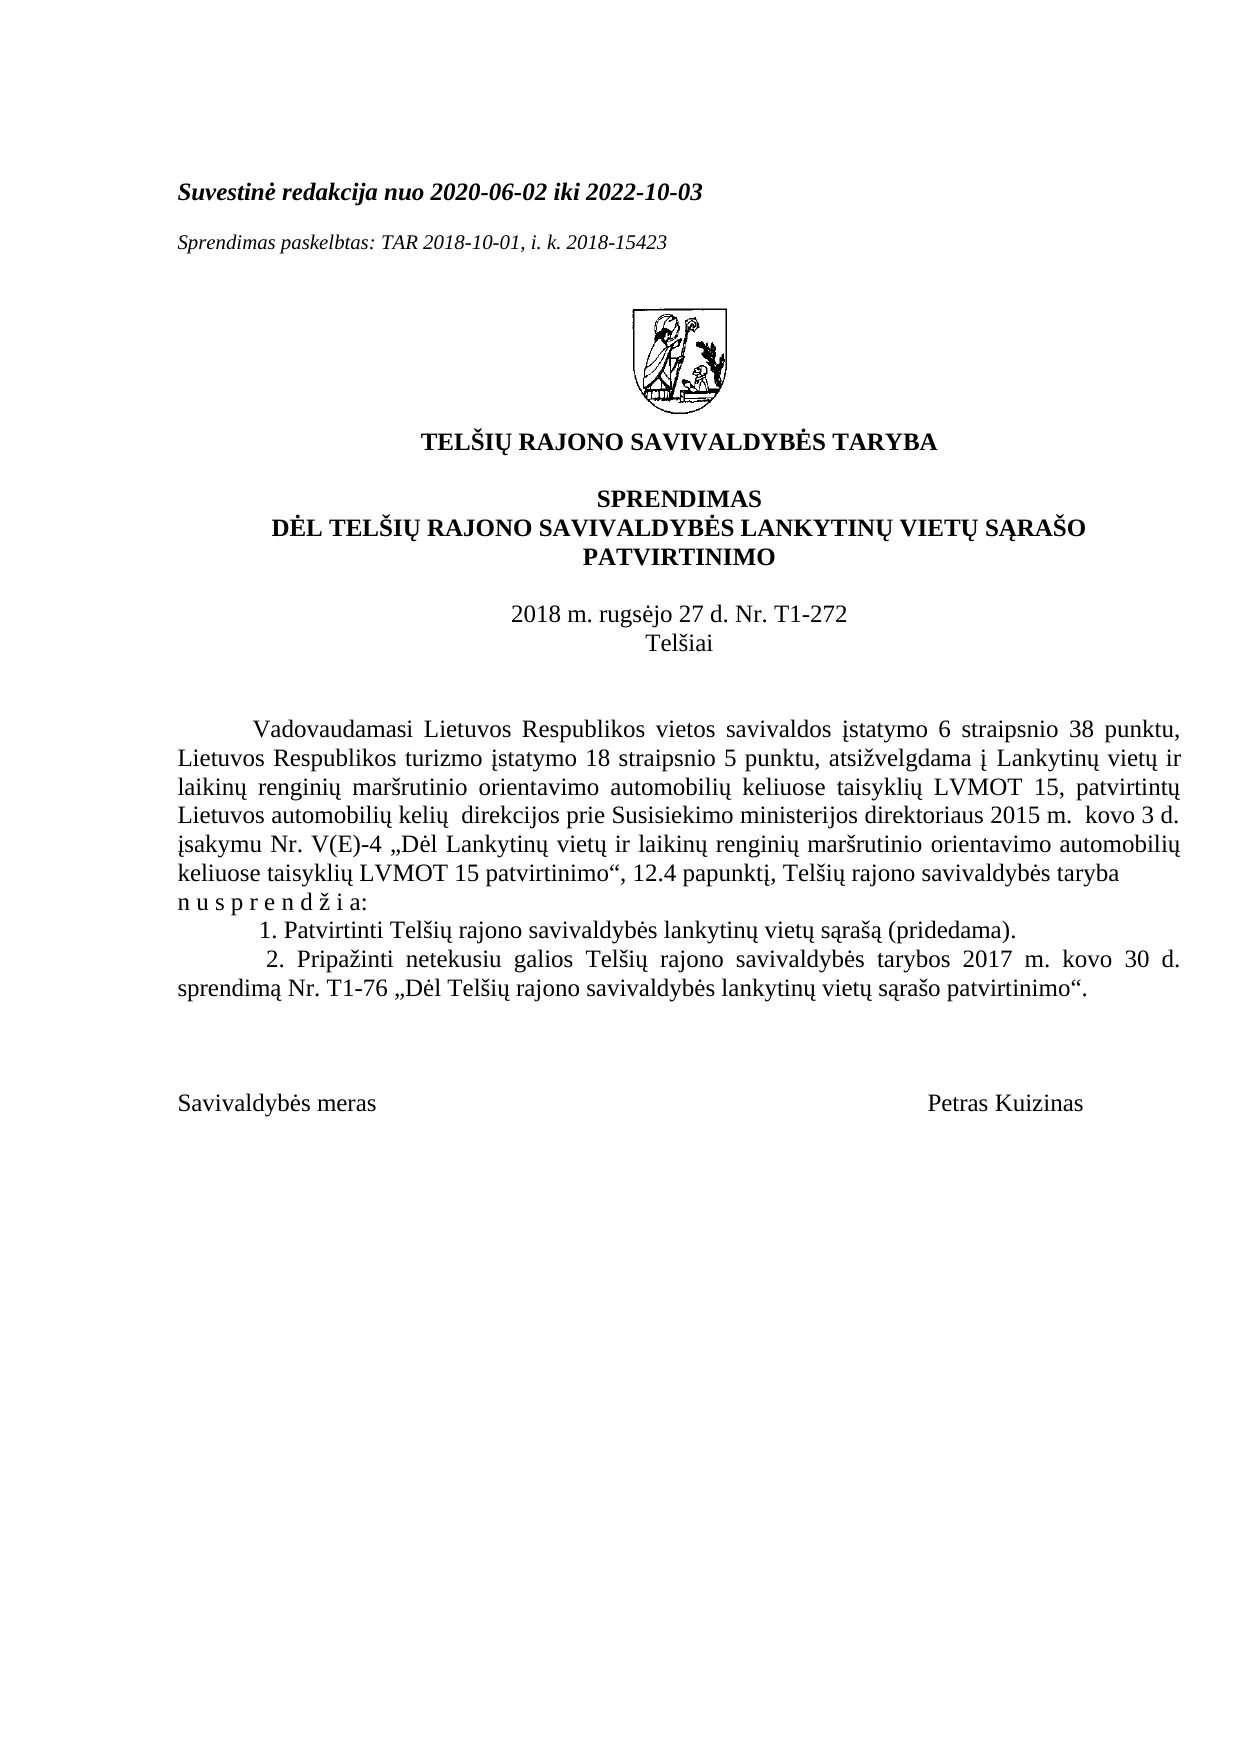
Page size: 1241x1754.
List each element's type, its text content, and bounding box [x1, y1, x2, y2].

text Sprendimas paskelbtas: TAR 2018-10-01, i. k. 2018-15423 [177, 230, 1181, 254]
text Savivaldybės meras Petras Kuizinas [177, 1088, 1181, 1117]
text 2018 m. rugsėjo 27 d. Nr. T1-272 [177, 599, 1181, 628]
text Vadovaudamasi Lietuvos Respublikos vietos savivaldos įstatymo 6 straipsnio 38 punktu, Lietuvos Respublikos turizmo įstatymo 18 straipsnio 5 punktu, atsižvelgdama į Lankytinų vietų ir laikinų renginių maršrutinio orientavimo automobilių keliuose taisyklių LVMOT 15, patvirtintų Lietuvos automobilių kelių direkcijos prie Susisiekimo ministerijos direktoriaus 2015 m. kovo 3 d. įsakymu Nr. V(E)-4 „Dėl Lankytinų vietų ir laikinų renginių maršrutinio orientavimo automobilių keliuose taisyklių LVMOT 15 patvirtinimo“, 12.4 papunktį, Telšių rajono savivaldybės taryba [177, 714, 1181, 887]
text Telšiai [177, 628, 1181, 657]
text 1. Patvirtinti Telšių rajono savivaldybės lankytinų vietų sąrašą (pridedama). [258, 915, 1181, 944]
text n u s p r e n d ž i a: [177, 887, 1181, 915]
subtitle SPRENDIMAS [177, 484, 1181, 513]
text TELŠIŲ RAJONO SAVIVALDYBĖS TARYBA [177, 427, 1181, 455]
text 2. Pripažinti netekusiu galios Telšių rajono savivaldybės tarybos 2017 m. kovo 30 d. sprendimą Nr. T1-76 „Dėl Telšių rajono savivaldybės lankytinų vietų sąrašo patvirtinimo“. [177, 944, 1181, 1002]
text DĖL TELŠIŲ RAJONO SAVIVALDYBĖS LANKYTINŲ VIETŲ SĄRAŠO PATVIRTINIMO [177, 513, 1181, 570]
text Suvestinė redakcija nuo 2020-06-02 iki 2022-10-03 [177, 177, 1181, 206]
